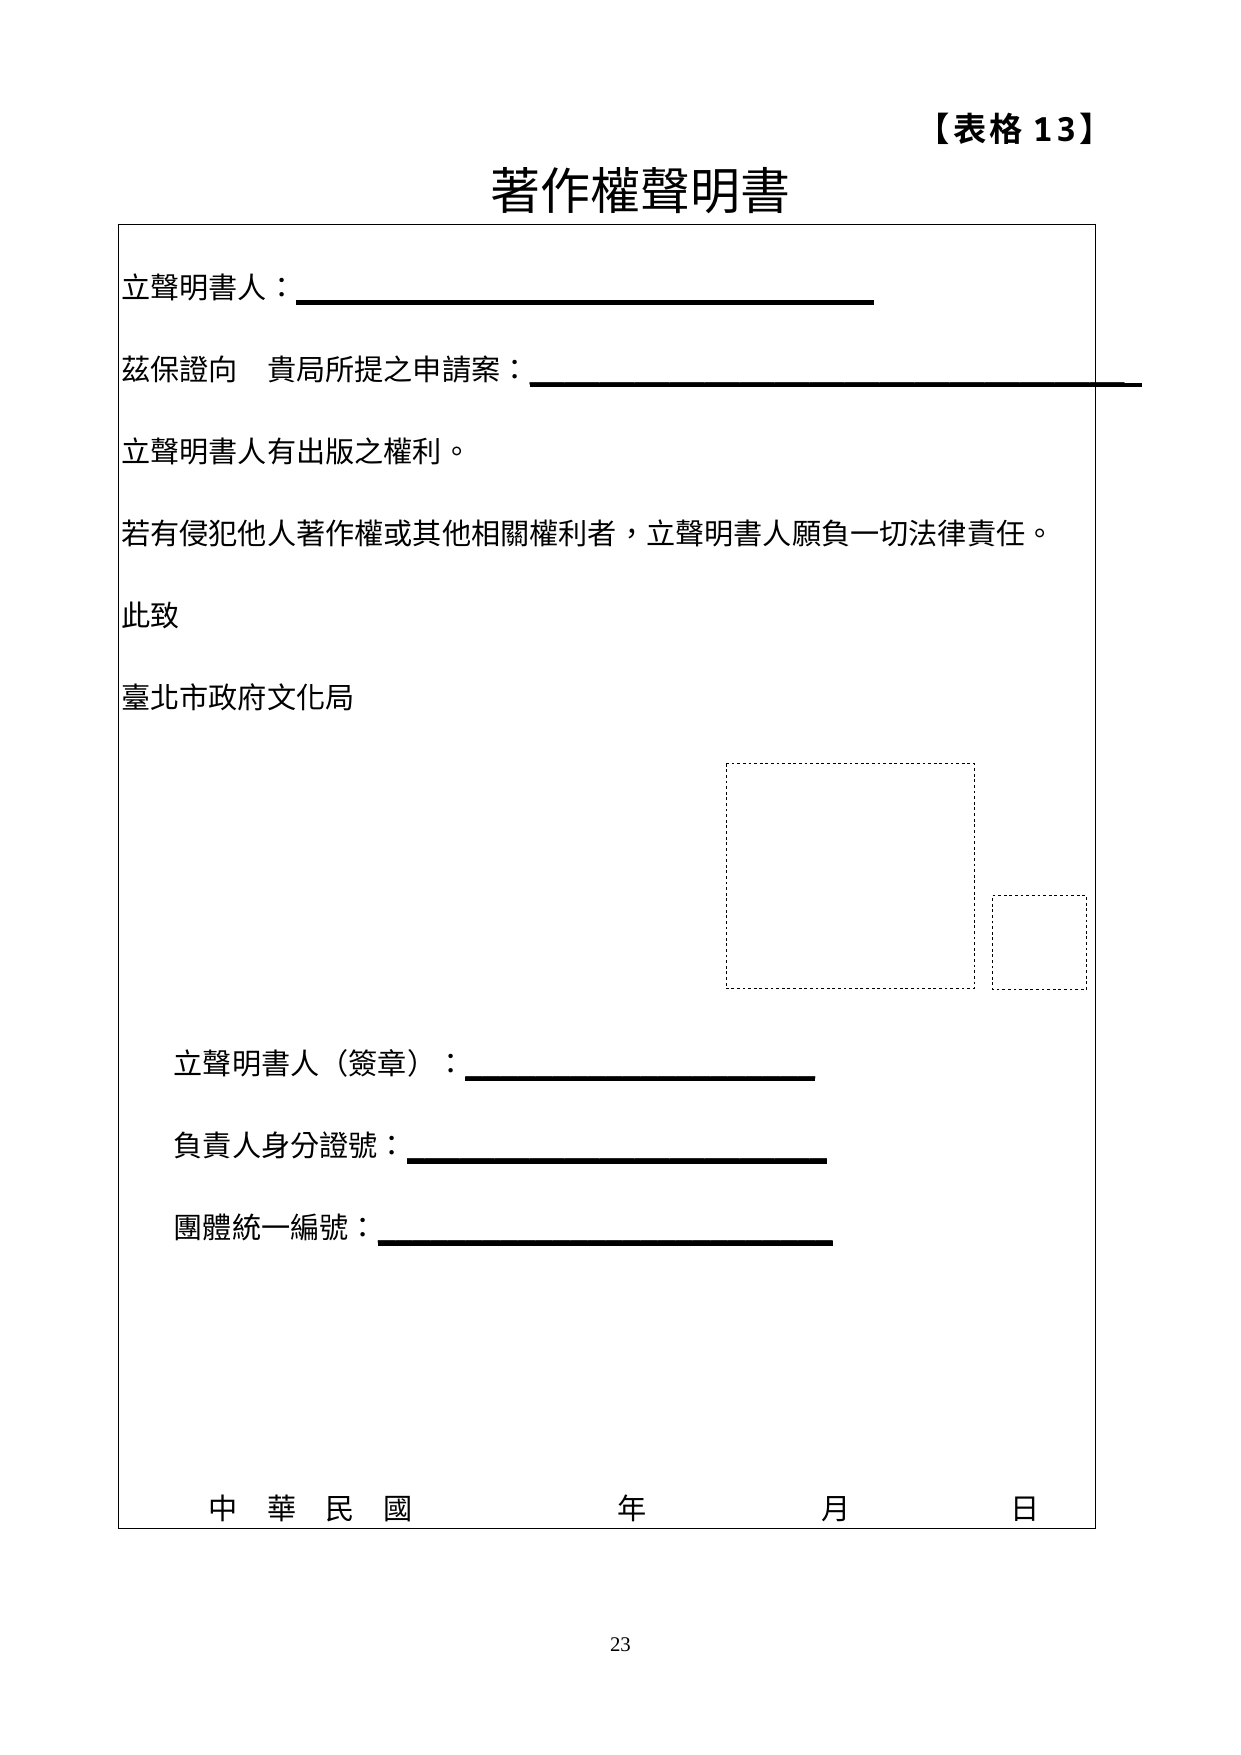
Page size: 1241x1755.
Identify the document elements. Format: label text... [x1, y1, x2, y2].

text 著作權聲明書 [18, 151, 1112, 223]
text 【表格13】 [18, 103, 1112, 151]
table_header 立聲明書人：________________________________ 茲保證向 貴局所提之申請案：__________________________________ 立聲明書人有出版之權利。 若有侵犯他人著作權或其他相關權利者，立聲明書人願負一切法律責任。 此致 臺北市政府文化局 立聲明書人（簽章）：____________________ 負責人身分證號：________________________ 團體統一編號：__________________________ 中 華 民 國 年 月 日 [119, 225, 1095, 1528]
